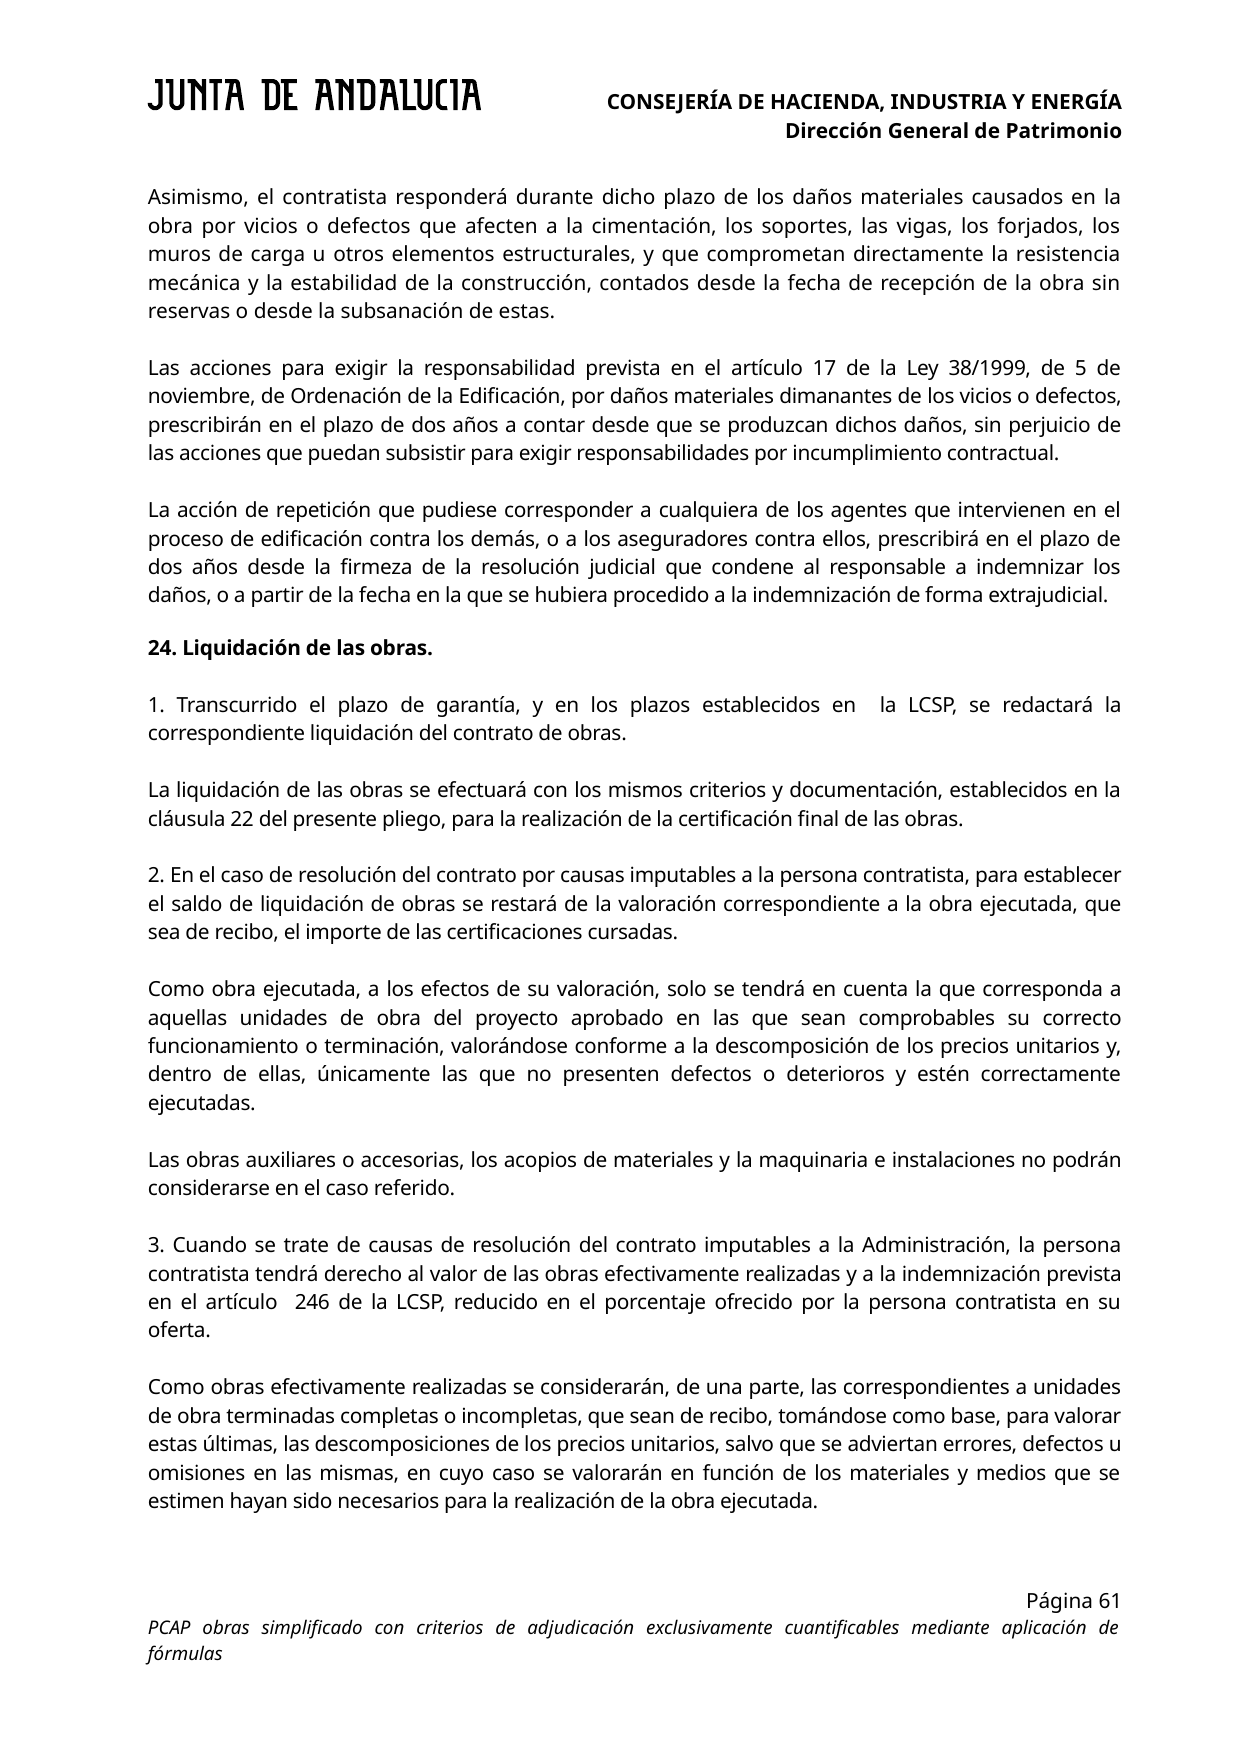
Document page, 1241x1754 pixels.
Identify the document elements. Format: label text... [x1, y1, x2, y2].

text 24. Liquidación de las obras. [148, 633, 1122, 661]
text 2. En el caso de resolución del contrato por causas imputables a la persona contratista, para establecer el saldo de liquidación de obras se restará de la valoración correspondiente a la obra ejecutada, que sea de recibo, el importe de las certificaciones cursadas. [148, 861, 1122, 946]
text Las acciones para exigir la responsabilidad prevista en el artículo 17 de la Ley 38/1999, de 5 de noviembre, de Ordenación de la Edificación, por daños materiales dimanantes de los vicios o defectos, prescribirán en el plazo de dos años a contar desde que se produzcan dichos daños, sin perjuicio de las acciones que puedan subsistir para exigir responsabilidades por incumplimiento contractual. [148, 353, 1122, 467]
text Como obra ejecutada, a los efectos de su valoración, solo se tendrá en cuenta la que corresponda a aquellas unidades de obra del proyecto aprobado en las que sean comprobables su correcto funcionamiento o terminación, valorándose conforme a la descomposición de los precios unitarios y, dentro de ellas, únicamente las que no presenten defectos o deterioros y estén correctamente ejecutadas. [148, 974, 1122, 1116]
text 1. Transcurrido el plazo de garantía, y en los plazos establecidos en la LCSP, se redactará la correspondiente liquidación del contrato de obras. [148, 690, 1122, 747]
text Como obras efectivamente realizadas se considerarán, de una parte, las correspondientes a unidades de obra terminadas completas o incompletas, que sean de recibo, tomándose como base, para valorar estas últimas, las descomposiciones de los precios unitarios, salvo que se adviertan errores, defectos u omisiones en las mismas, en cuyo caso se valorarán en función de los materiales y medios que se estimen hayan sido necesarios para la realización de la obra ejecutada. [148, 1372, 1122, 1514]
text Las obras auxiliares o accesorias, los acopios de materiales y la maquinaria e instalaciones no podrán considerarse en el caso referido. [148, 1145, 1122, 1202]
text Asimismo, el contratista responderá durante dicho plazo de los daños materiales causados en la obra por vicios o defectos que afecten a la cimentación, los soportes, las vigas, los forjados, los muros de carga u otros elementos estructurales, y que comprometan directamente la resistencia mecánica y la estabilidad de la construcción, contados desde la fecha de recepción de la obra sin reservas o desde la subsanación de estas. [148, 182, 1122, 324]
text La acción de repetición que pudiese corresponder a cualquiera de los agentes que intervienen en el proceso de edificación contra los demás, o a los aseguradores contra ellos, prescribirá en el plazo de dos años desde la firmeza de la resolución judicial que condene al responsable a indemnizar los daños, o a partir de la fecha en la que se hubiera procedido a la indemnización de forma extrajudicial. [148, 495, 1122, 609]
text 3. Cuando se trate de causas de resolución del contrato imputables a la Administración, la persona contratista tendrá derecho al valor de las obras efectivamente realizadas y a la indemnización prevista en el artículo 246 de la LCSP, reducido en el porcentaje ofrecido por la persona contratista en su oferta. [148, 1230, 1122, 1344]
text La liquidación de las obras se efectuará con los mismos criterios y documentación, establecidos en la cláusula 22 del presente pliego, para la realización de la certificación final de las obras. [148, 775, 1122, 832]
